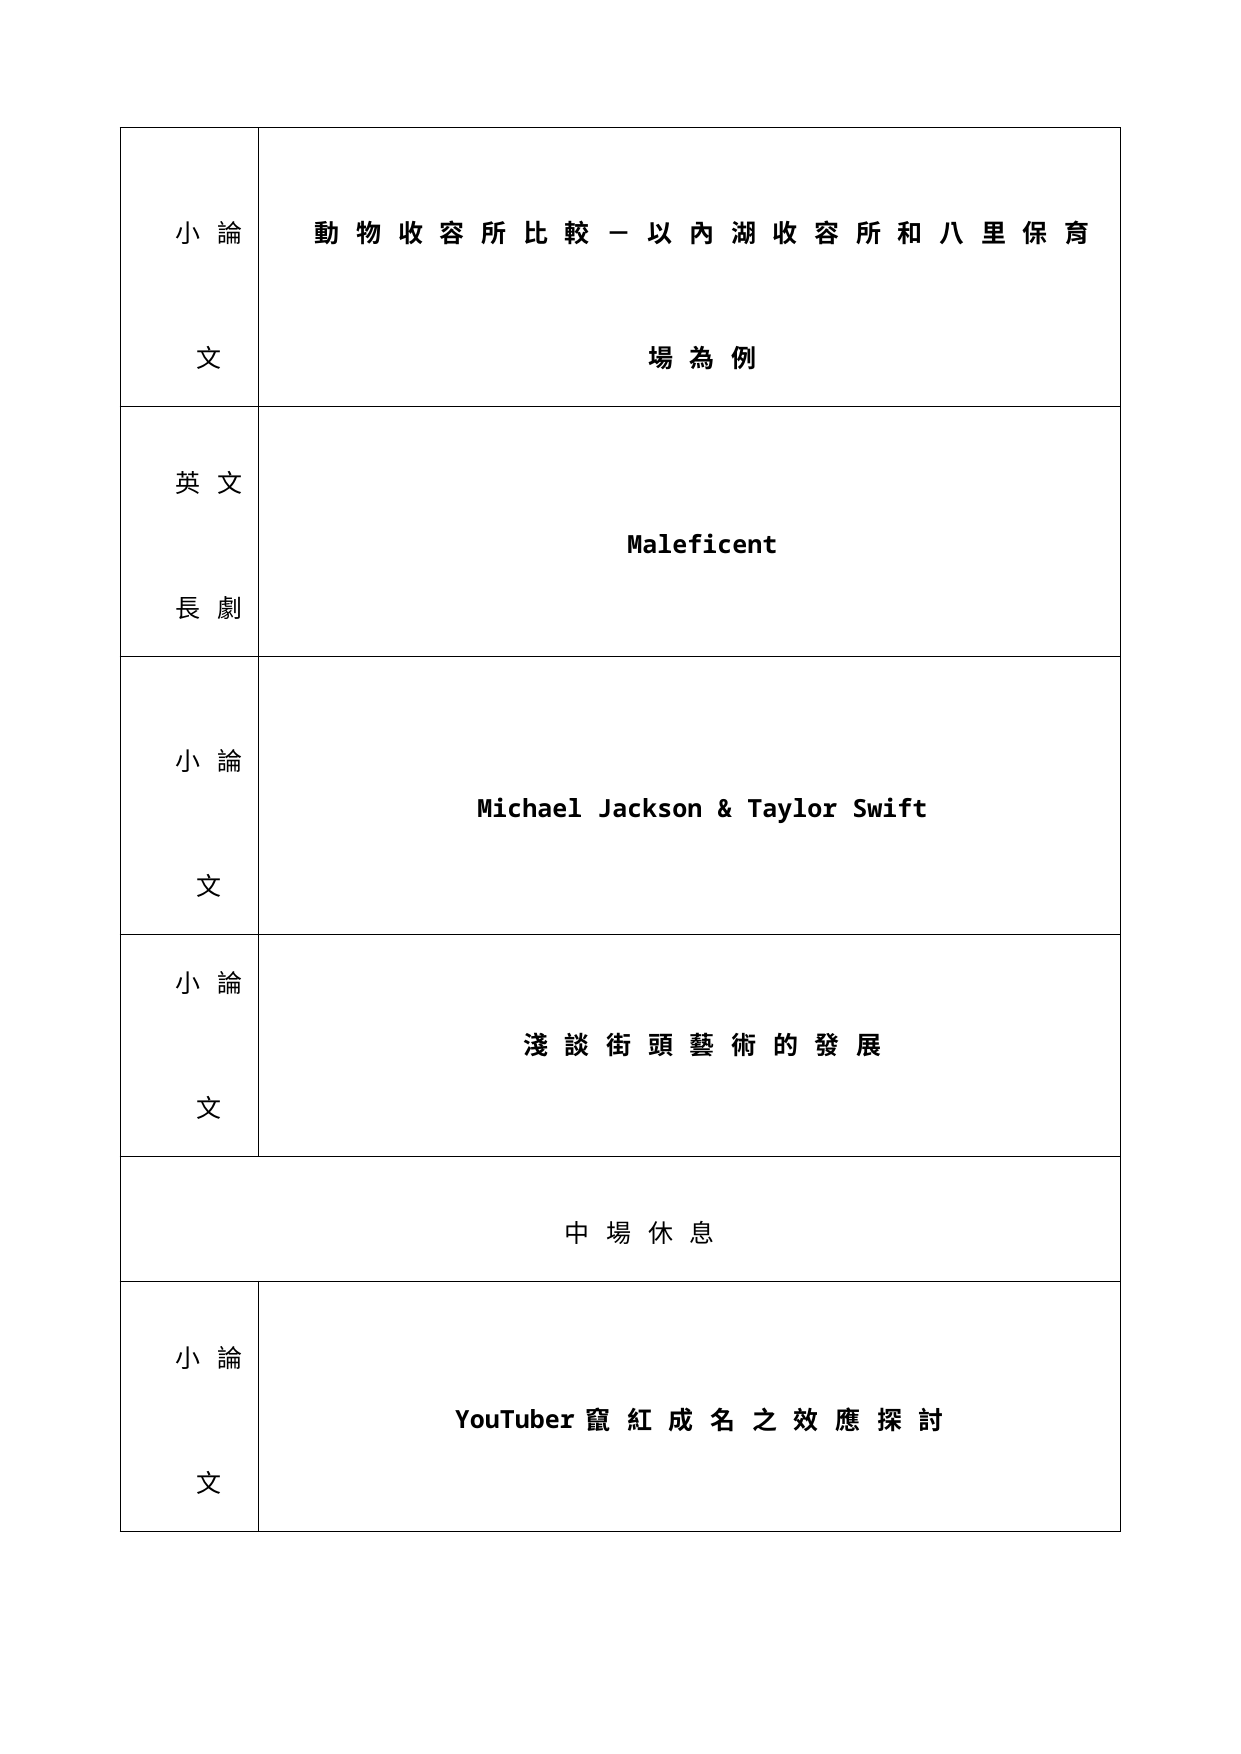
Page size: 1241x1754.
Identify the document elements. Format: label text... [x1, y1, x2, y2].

table_cell 淺談街頭藝術的發展 [259, 935, 1120, 1156]
table_cell Maleficent [259, 407, 1120, 656]
table_cell YouTuber竄紅成名之效應探討 [259, 1282, 1120, 1531]
table_cell 英文長劇 [121, 407, 258, 656]
table_cell 小論文 [121, 1282, 258, 1531]
table_cell Michael Jackson & Taylor Swift [259, 657, 1120, 934]
table_cell 動物收容所比較－以內湖收容所和八里保育場為例 [259, 128, 1120, 406]
table_cell 小論文 [121, 657, 258, 934]
table_cell 小論文 [121, 935, 258, 1156]
table_cell 中場休息 [121, 1157, 1120, 1281]
table_cell 小論文 [121, 128, 258, 406]
